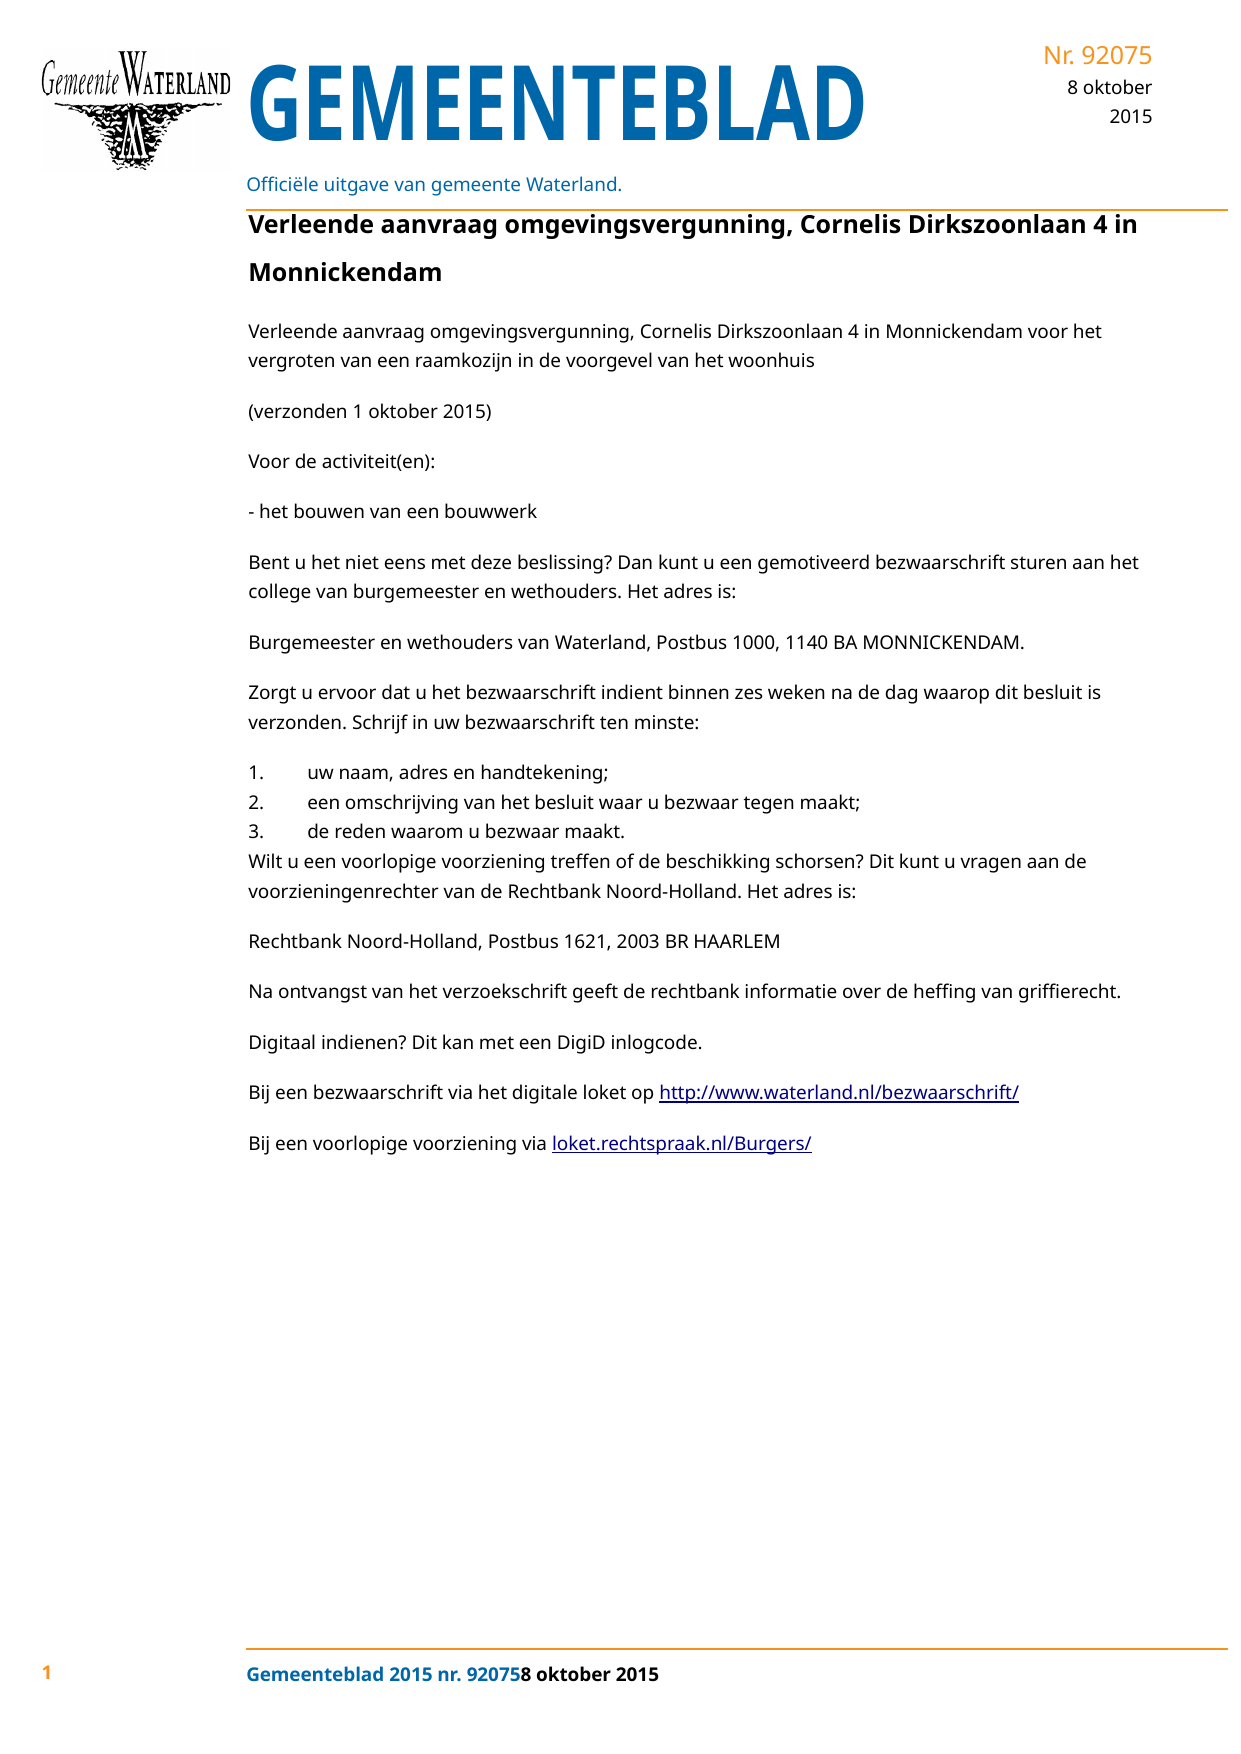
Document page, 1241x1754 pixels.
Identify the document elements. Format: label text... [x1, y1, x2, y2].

text - het bouwen van een bouwwerk [248, 499, 1152, 524]
text Burgemeester en wethouders van Waterland, Postbus 1000, 1140 BA MONNICKENDAM. [248, 629, 1152, 655]
text Verleende aanvraag omgevingsvergunning, Cornelis Dirkszoonlaan 4 in Monnickendam voor het vergroten van een raamkozijn in de voorgevel van het woonhuis [248, 318, 1152, 373]
text Bij een voorlopige voorziening via loket.rechtspraak.nl/Burgers/ [248, 1130, 1152, 1156]
text (verzonden 1 oktober 2015) [248, 398, 1152, 424]
list de reden waarom u bezwaar maakt. [248, 819, 1152, 844]
list een omschrijving van het besluit waar u bezwaar tegen maakt; [248, 789, 1152, 815]
text Bij een bezwaarschrift via het digitale loket op http://www.waterland.nl/bezwaarschrift/ [248, 1079, 1152, 1105]
list uw naam, adres en handtekening; [248, 759, 1152, 785]
text Voor de activiteit(en): [248, 448, 1152, 474]
text Rechtbank Noord-Holland, Postbus 1621, 2003 BR HAARLEM [248, 928, 1152, 954]
text Wilt u een voorlopige voorziening treffen of de beschikking schorsen? Dit kunt u vragen aan de voorzieningenrechter van de Rechtbank Noord-Holland. Het adres is: [248, 848, 1152, 904]
text Zorgt u ervoor dat u het bezwaarschrift indient binnen zes weken na de dag waarop dit besluit is verzonden. Schrijf in uw bezwaarschrift ten minste: [248, 679, 1152, 735]
text Digitaal indienen? Dit kan met een DigiD inlogcode. [248, 1029, 1152, 1055]
picture [41, 47, 231, 172]
text Bent u het niet eens met deze beslissing? Dan kunt u een gemotiveerd bezwaarschrift sturen aan het college van burgemeester en wethouders. Het adres is: [248, 549, 1152, 604]
text Na ontvangst van het verzoekschrift geeft de rechtbank informatie over de heffing van griffierecht. [248, 979, 1152, 1004]
text Verleende aanvraag omgevingsvergunning, Cornelis Dirkszoonlaan 4 in Monnickendam [248, 211, 1152, 288]
